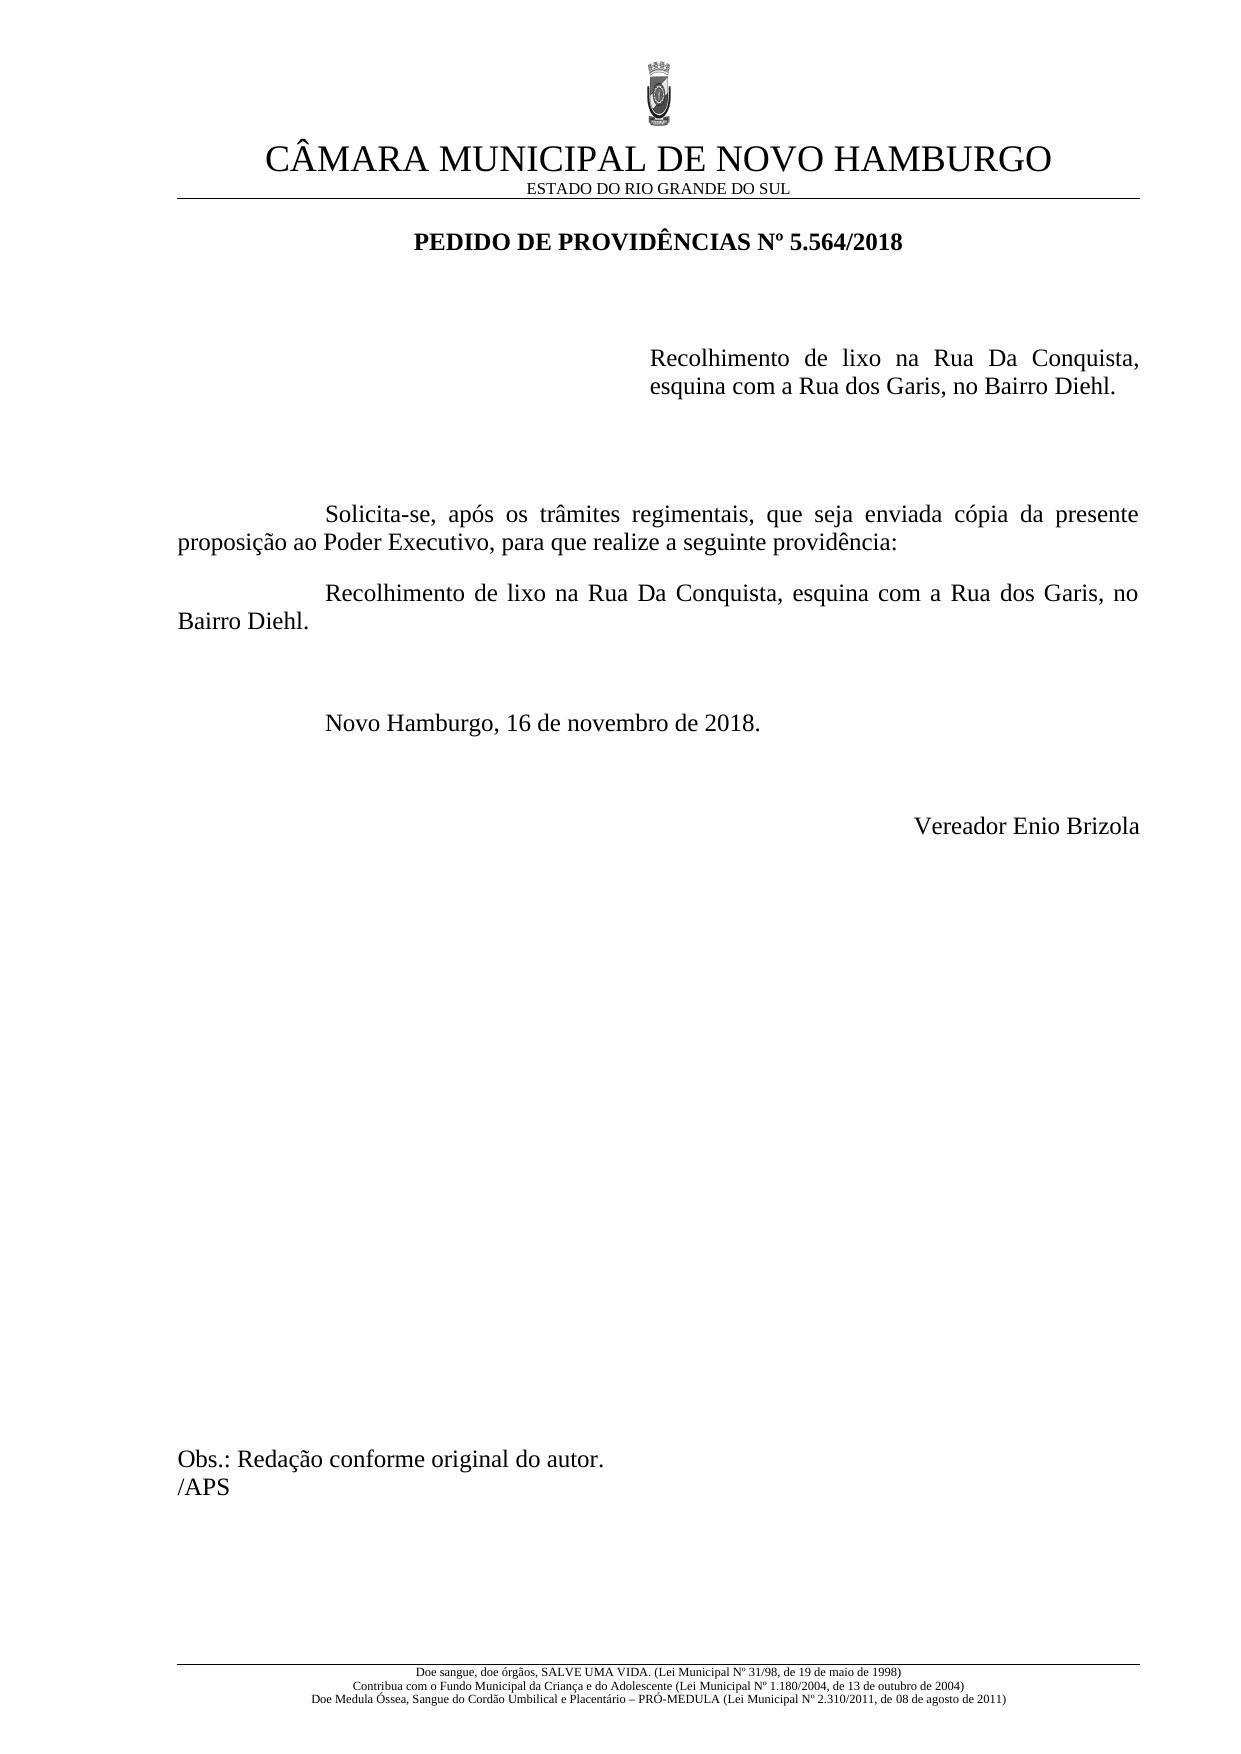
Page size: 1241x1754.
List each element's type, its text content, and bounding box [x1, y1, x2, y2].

text Recolhimento de lixo na Rua Da Conquista, esquina com a Rua dos Garis, no Bairro Diehl. [649, 344, 1140, 400]
text Recolhimento de lixo na Rua Da Conquista, esquina com a Rua dos Garis, no Bairro Diehl. [177, 579, 1140, 635]
text Vereador Enio Brizola [177, 812, 1140, 840]
text Solicita-se, após os trâmites regimentais, que seja enviada cópia da presente proposição ao Poder Executivo, para que realize a seguinte providência: [177, 500, 1140, 556]
text Novo Hamburgo, 16 de novembro de 2018. [177, 709, 1140, 737]
text PEDIDO DE PROVIDÊNCIAS Nº 5.564/2018 [177, 228, 1140, 256]
text Obs.: Redação conforme original do autor. [177, 1445, 1140, 1473]
text /APS [177, 1473, 1140, 1501]
